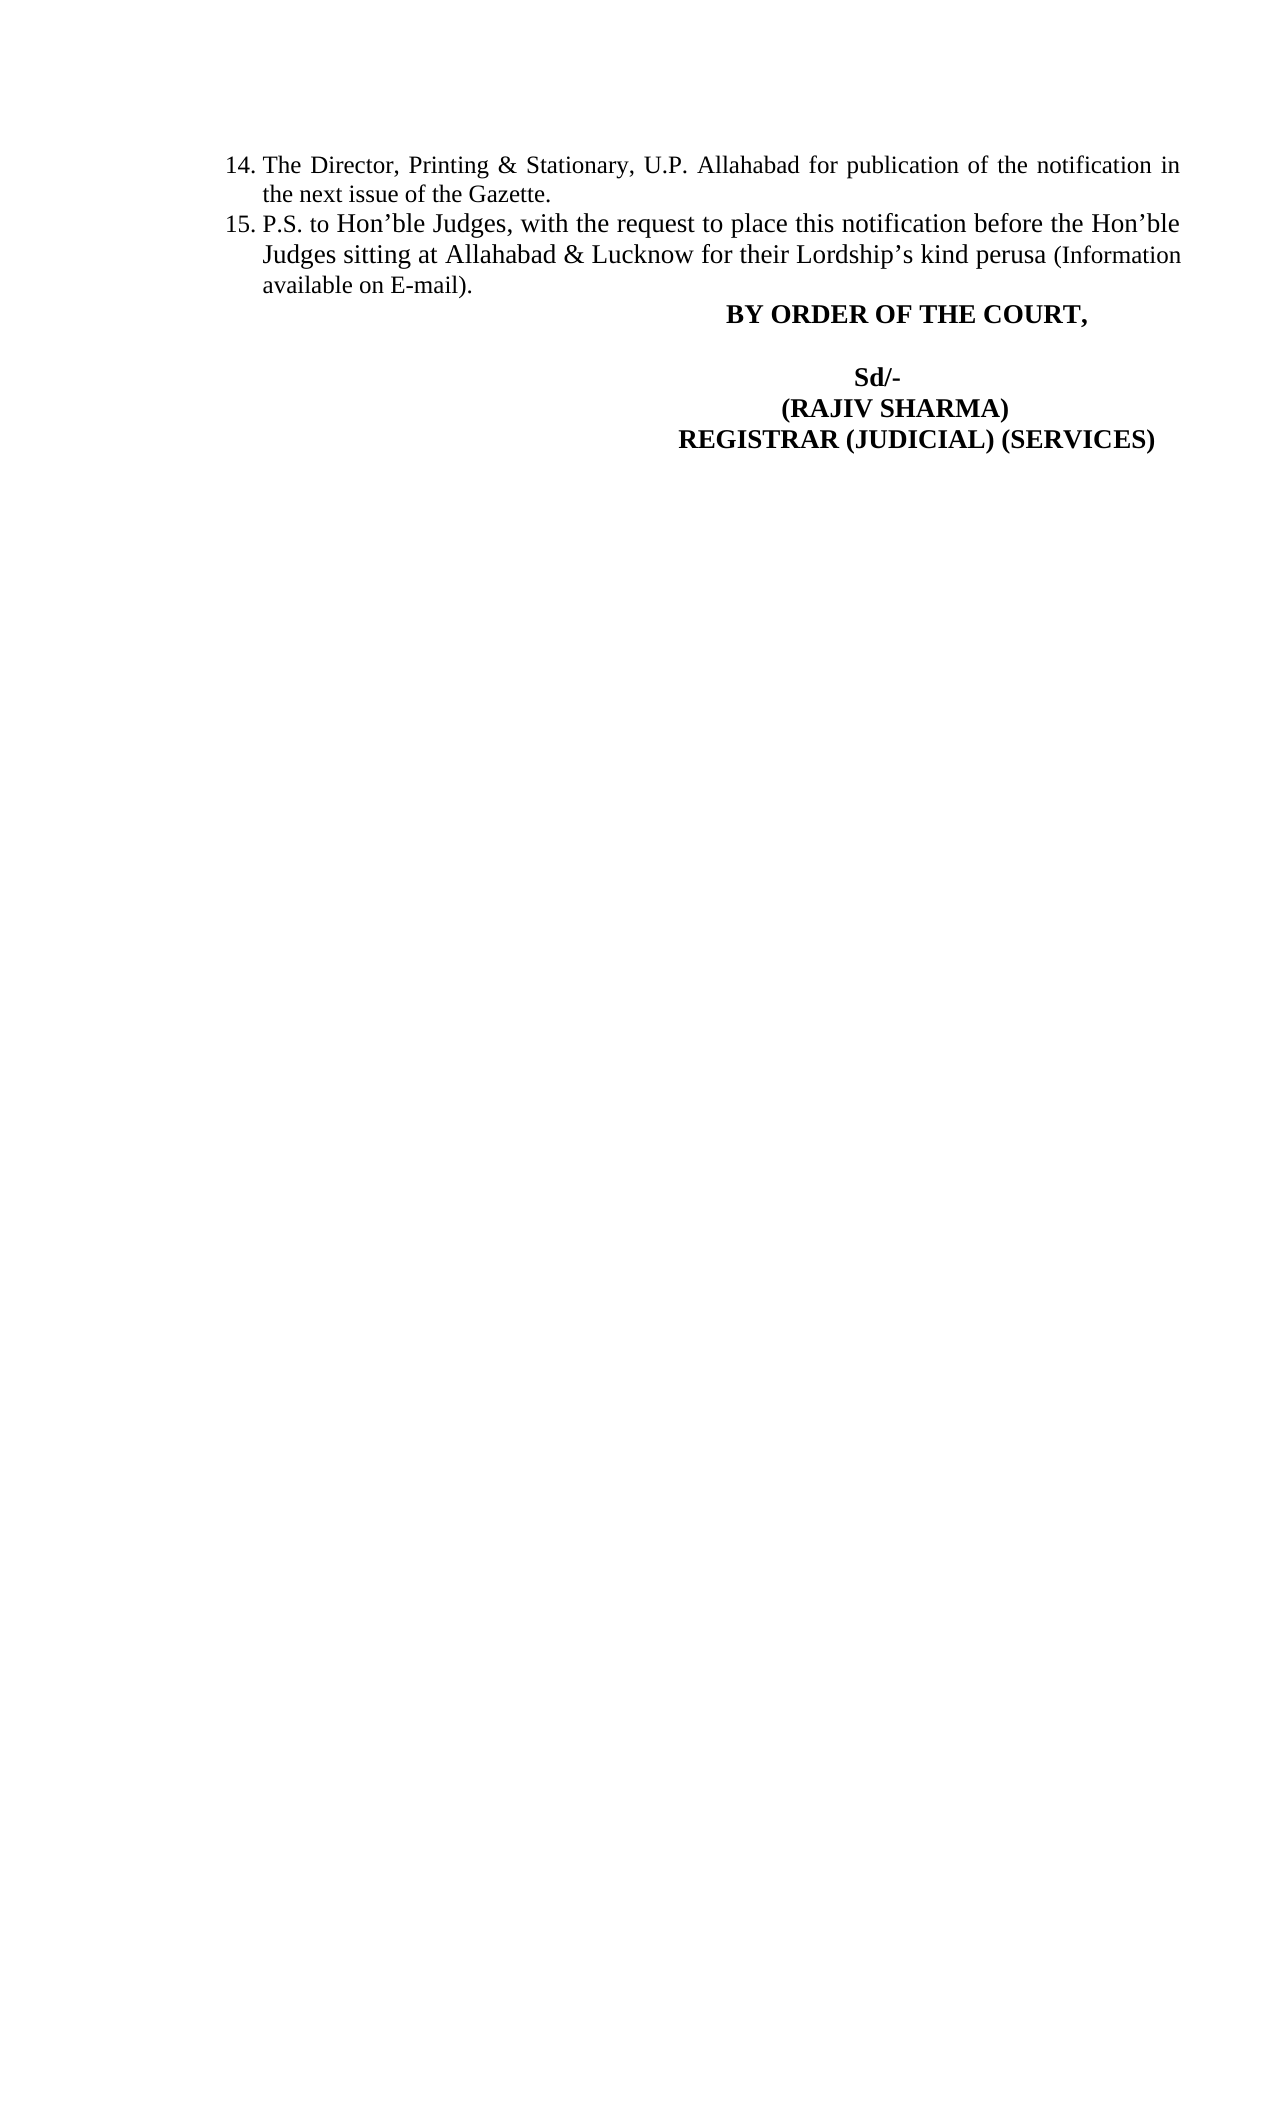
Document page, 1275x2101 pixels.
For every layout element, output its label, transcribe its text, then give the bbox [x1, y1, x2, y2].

list The Director, Printing & Stationary, U.P. Allahabad for publication of the notification in the next issue of the Gazette. [225, 150, 1181, 207]
list P.S. to Hon’ble Judges, with the request to place this notification before the Hon’ble Judges sitting at Allahabad & Lucknow for their Lordship’s kind perusa (Information available on E-mail). [225, 207, 1181, 298]
text BY ORDER OF THE COURT, [562, 298, 1181, 330]
text (RAJIV SHARMA) [712, 392, 1181, 423]
text Sd/- [187, 361, 1183, 392]
text REGISTRAR (JUDICIAL) (SERVICES) [187, 423, 1181, 454]
